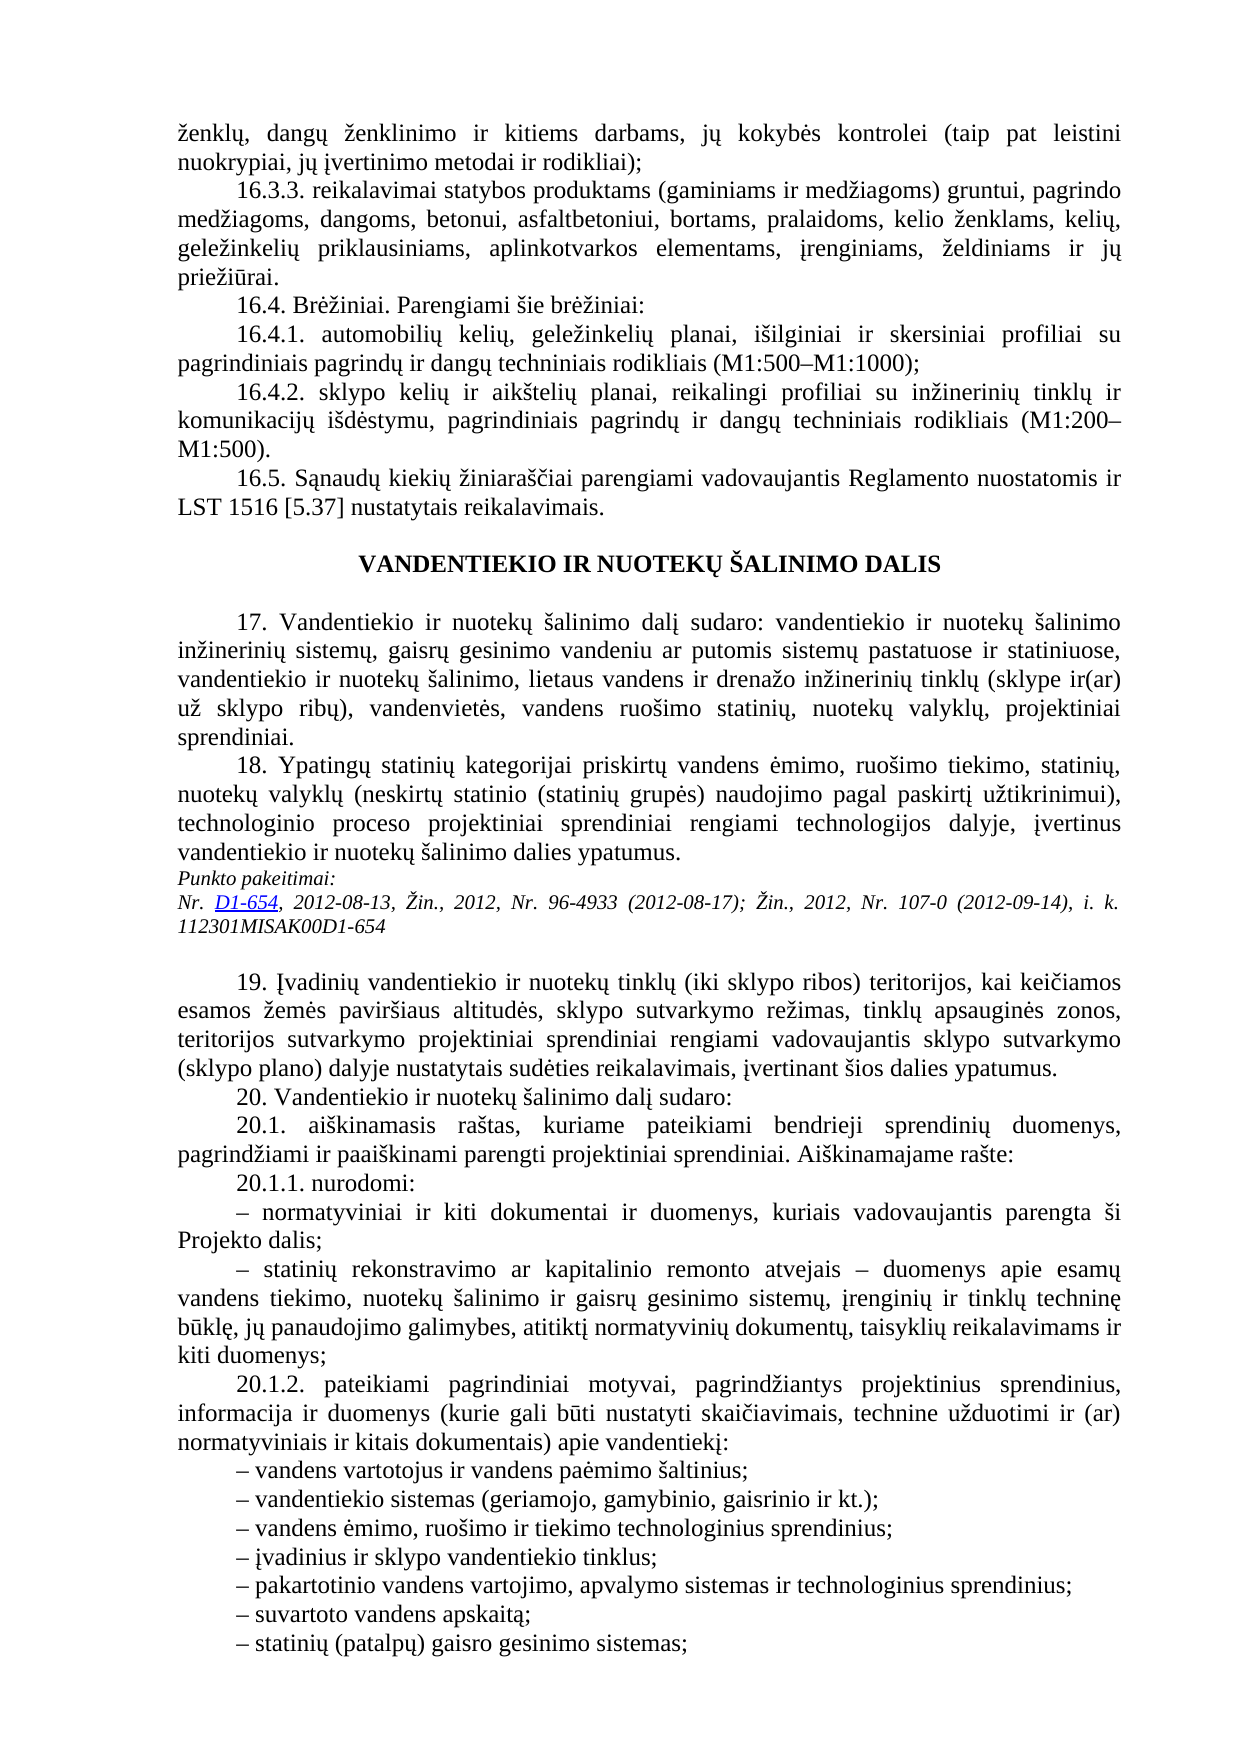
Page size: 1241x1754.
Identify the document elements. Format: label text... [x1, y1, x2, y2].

text Punkto pakeitimai: [177, 866, 1122, 890]
text 20.1.1. nurodomi: [177, 1168, 1122, 1197]
text – statinių rekonstravimo ar kapitalinio remonto atvejais – duomenys apie esamų vandens tiekimo, nuotekų šalinimo ir gaisrų gesinimo sistemų, įrenginių ir tinklų techninę būklę, jų panaudojimo galimybes, atitiktį normatyvinių dokumentų, taisyklių reikalavimams ir kiti duomenys; [177, 1254, 1122, 1369]
text 16.4. Brėžiniai. Parengiami šie brėžiniai: [177, 291, 1122, 319]
text 16.4.2. sklypo kelių ir aikštelių planai, reikalingi profiliai su inžinerinių tinklų ir komunikacijų išdėstymu, pagrindiniais pagrindų ir dangų techniniais rodikliais (M1:200–M1:500). [177, 377, 1122, 463]
text 20.1. aiškinamasis raštas, kuriame pateikiami bendrieji sprendinių duomenys, pagrindžiami ir paaiškinami parengti projektiniai sprendiniai. Aiškinamajame rašte: [177, 1110, 1122, 1168]
text – suvartoto vandens apskaitą; [177, 1599, 1122, 1628]
text 20. Vandentiekio ir nuotekų šalinimo dalį sudaro: [177, 1082, 1122, 1110]
text Nr. D1-654, 2012-08-13, Žin., 2012, Nr. 96-4933 (2012-08-17); Žin., 2012, Nr. 107-0 (2012-09-14), i. k. 112301MISAK00D1-654 [177, 890, 1122, 938]
text – vandentiekio sistemas (geriamojo, gamybinio, gaisrinio ir kt.); [177, 1484, 1122, 1513]
text 16.3.3. reikalavimai statybos produktams (gaminiams ir medžiagoms) gruntui, pagrindo medžiagoms, dangoms, betonui, asfaltbetoniui, bortams, pralaidoms, kelio ženklams, kelių, geležinkelių priklausiniams, aplinkotvarkos elementams, įrenginiams, želdiniams ir jų priežiūrai. [177, 176, 1122, 291]
text – pakartotinio vandens vartojimo, apvalymo sistemas ir technologinius sprendinius; [177, 1570, 1122, 1599]
text VANDENTIEKIO IR NUOTEKŲ ŠALINIMO DALIS [177, 549, 1122, 578]
text 18. Ypatingų statinių kategorijai priskirtų vandens ėmimo, ruošimo tiekimo, statinių, nuotekų valyklų (neskirtų statinio (statinių grupės) naudojimo pagal paskirtį užtikrinimui), technologinio proceso projektiniai sprendiniai rengiami technologijos dalyje, įvertinus vandentiekio ir nuotekų šalinimo dalies ypatumus. [177, 751, 1122, 866]
text 19. Įvadinių vandentiekio ir nuotekų tinklų (iki sklypo ribos) teritorijos, kai keičiamos esamos žemės paviršiaus altitudės, sklypo sutvarkymo režimas, tinklų apsauginės zonos, teritorijos sutvarkymo projektiniai sprendiniai rengiami vadovaujantis sklypo sutvarkymo (sklypo plano) dalyje nustatytais sudėties reikalavimais, įvertinant šios dalies ypatumus. [177, 967, 1122, 1082]
text – vandens ėmimo, ruošimo ir tiekimo technologinius sprendinius; [177, 1513, 1122, 1542]
text 17. Vandentiekio ir nuotekų šalinimo dalį sudaro: vandentiekio ir nuotekų šalinimo inžinerinių sistemų, gaisrų gesinimo vandeniu ar putomis sistemų pastatuose ir statiniuose, vandentiekio ir nuotekų šalinimo, lietaus vandens ir drenažo inžinerinių tinklų (sklype ir(ar) už sklypo ribų), vandenvietės, vandens ruošimo statinių, nuotekų valyklų, projektiniai sprendiniai. [177, 607, 1122, 751]
text 16.4.1. automobilių kelių, geležinkelių planai, išilginiai ir skersiniai profiliai su pagrindiniais pagrindų ir dangų techniniais rodikliais (M1:500–M1:1000); [177, 319, 1122, 377]
text – įvadinius ir sklypo vandentiekio tinklus; [177, 1542, 1122, 1570]
text 16.5. Sąnaudų kiekių žiniaraščiai parengiami vadovaujantis Reglamento nuostatomis ir LST 1516 [5.37] nustatytais reikalavimais. [177, 463, 1122, 521]
text 20.1.2. pateikiami pagrindiniai motyvai, pagrindžiantys projektinius sprendinius, informacija ir duomenys (kurie gali būti nustatyti skaičiavimais, technine užduotimi ir (ar) normatyviniais ir kitais dokumentais) apie vandentiekį: [177, 1369, 1122, 1455]
text – statinių (patalpų) gaisro gesinimo sistemas; [177, 1628, 1122, 1657]
text ženklų, dangų ženklinimo ir kitiems darbams, jų kokybės kontrolei (taip pat leistini nuokrypiai, jų įvertinimo metodai ir rodikliai); [177, 118, 1122, 176]
text – normatyviniai ir kiti dokumentai ir duomenys, kuriais vadovaujantis parengta ši Projekto dalis; [177, 1197, 1122, 1254]
text – vandens vartotojus ir vandens paėmimo šaltinius; [177, 1455, 1122, 1484]
